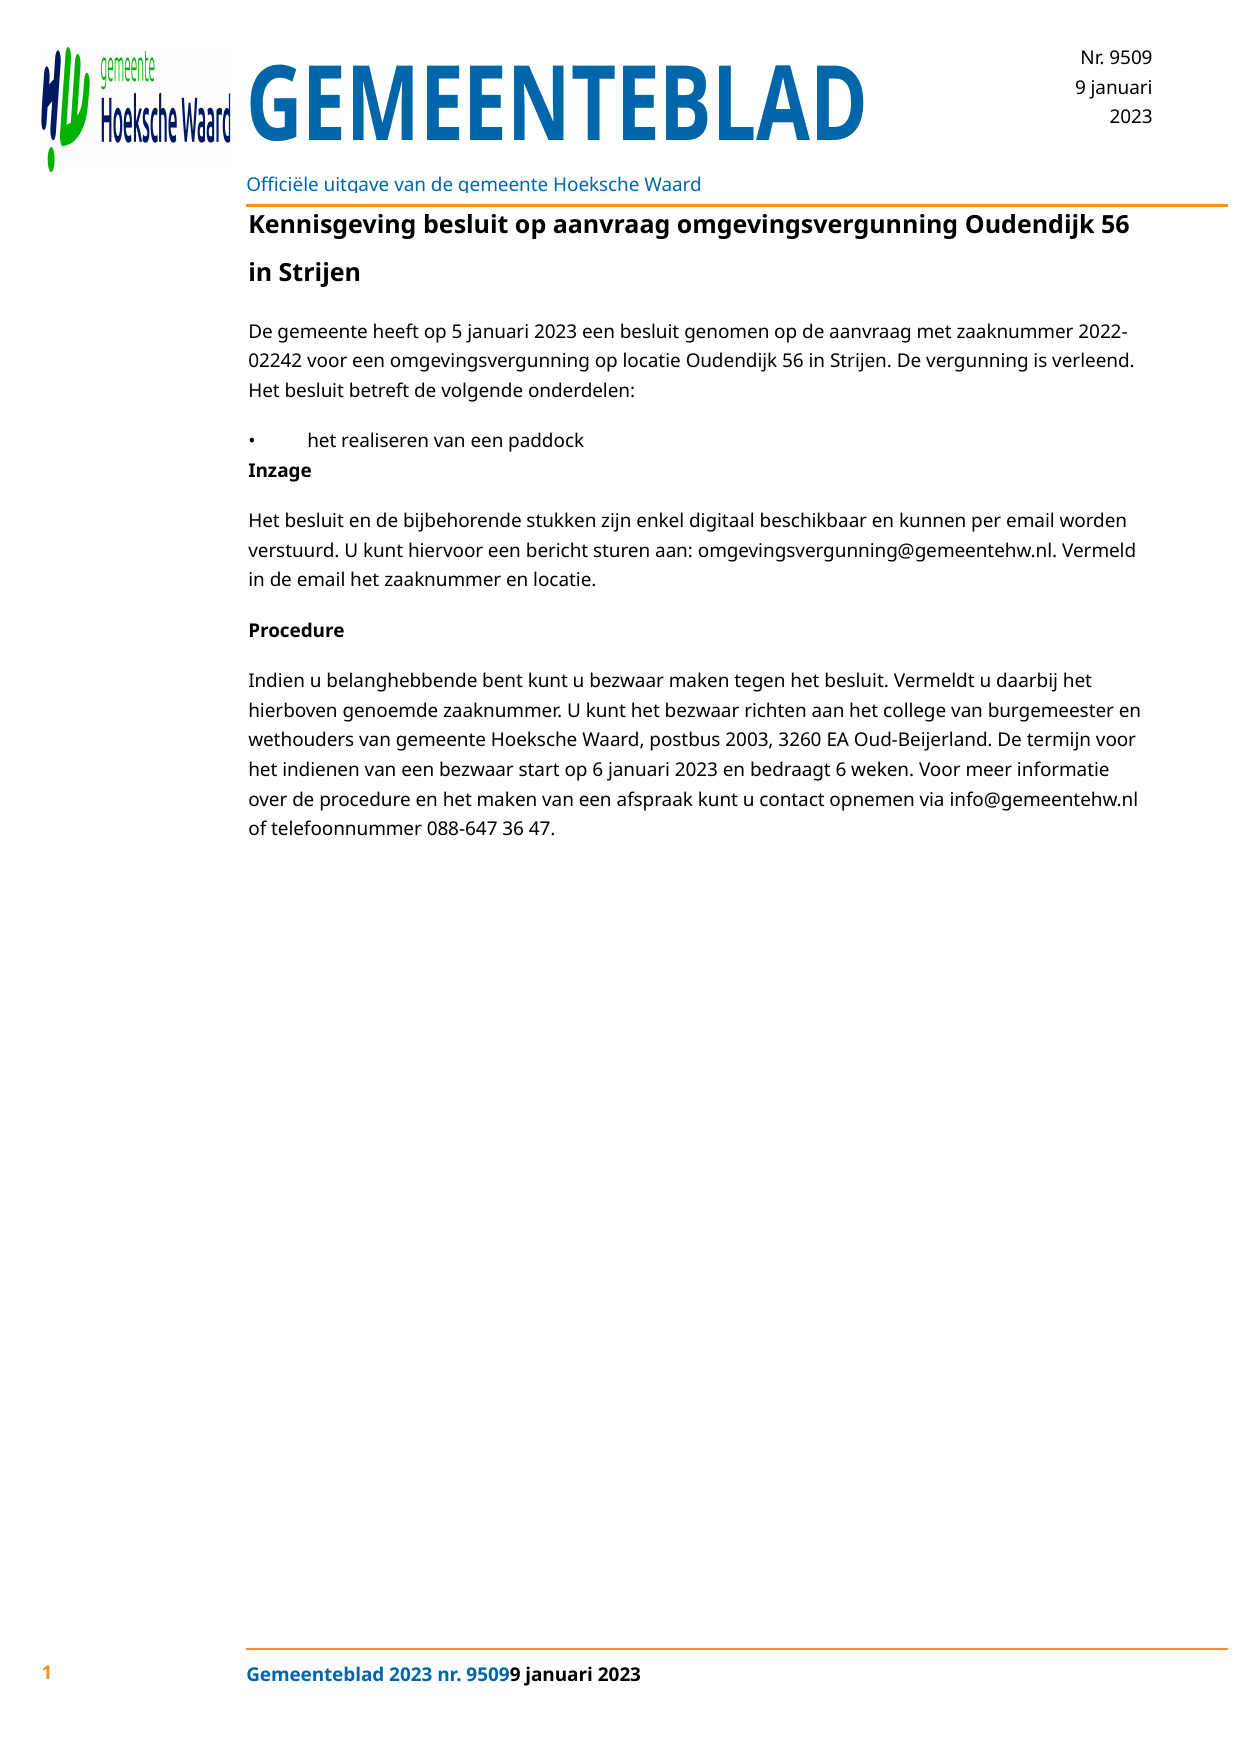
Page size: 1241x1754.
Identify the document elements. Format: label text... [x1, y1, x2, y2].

text Procedure [248, 617, 1152, 643]
text Het besluit en de bijbehorende stukken zijn enkel digitaal beschikbaar en kunnen per email worden verstuurd. U kunt hiervoor een bericht sturen aan: omgevingsvergunning@gemeentehw.nl. Vermeld in de email het zaaknummer en locatie. [248, 507, 1152, 592]
text Indien u belanghebbende bent kunt u bezwaar maken tegen het besluit. Vermeldt u daarbij het hierboven genoemde zaaknummer. U kunt het bezwaar richten aan het college van burgemeester en wethouders van gemeente Hoeksche Waard, postbus 2003, 3260 EA Oud-Beijerland. De termijn voor het indienen van een bezwaar start op 6 januari 2023 en bedraagt 6 weken. Voor meer informatie over de procedure en het maken van een afspraak kunt u contact opnemen via info@gemeentehw.nl of telefoonnummer 088-647 36 47. [248, 667, 1152, 841]
text Kennisgeving besluit op aanvraag omgevingsvergunning Oudendijk 56 in Strijen [248, 207, 1152, 288]
text De gemeente heeft op 5 januari 2023 een besluit genomen op de aanvraag met zaaknummer 2022-02242 voor een omgevingsvergunning op locatie Oudendijk 56 in Strijen. De vergunning is verleend. Het besluit betreft de volgende onderdelen: [248, 318, 1152, 403]
picture [41, 47, 231, 172]
list het realiseren van een paddock [248, 427, 1152, 453]
text Inzage [248, 457, 1152, 483]
